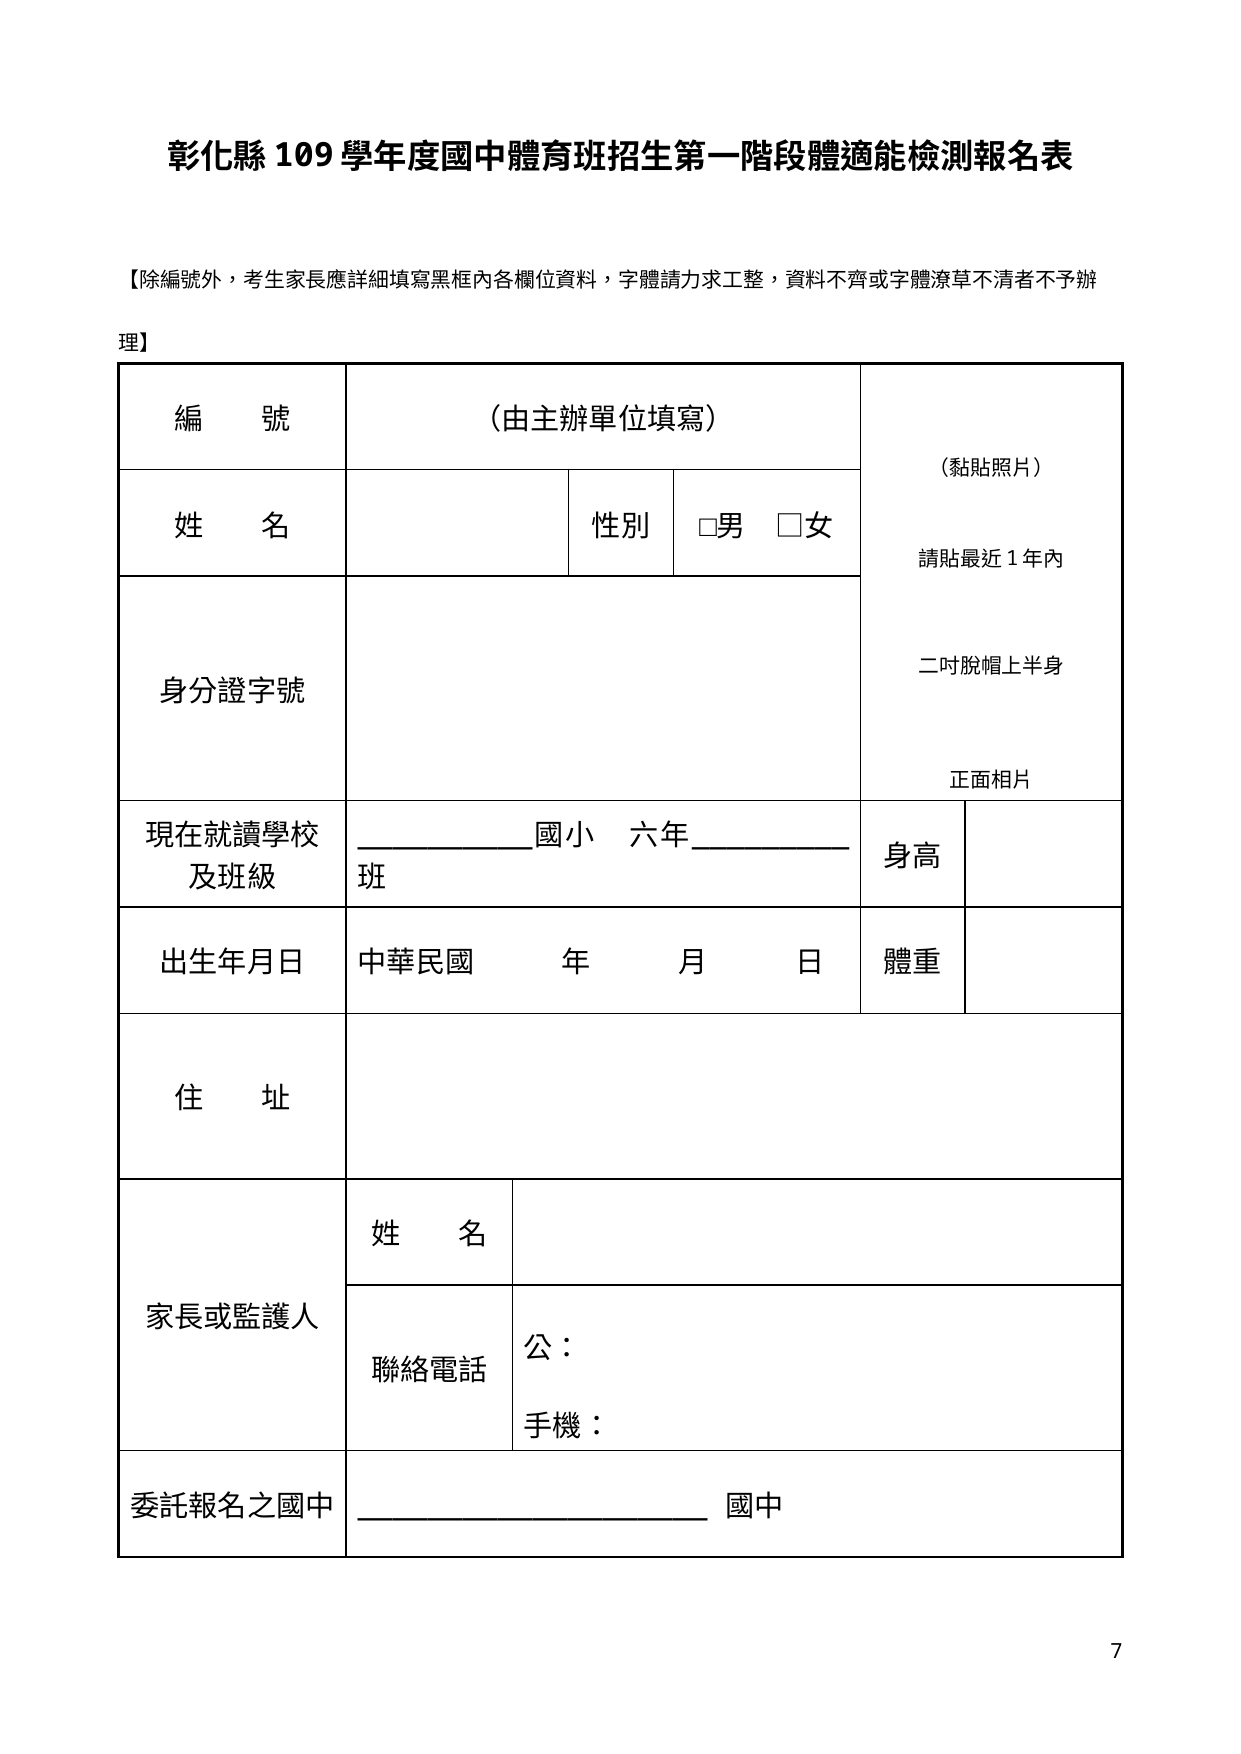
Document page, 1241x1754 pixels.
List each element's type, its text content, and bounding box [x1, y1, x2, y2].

table_cell [966, 801, 1121, 906]
table_cell [513, 1180, 1121, 1284]
table_header （黏貼照片） 請貼最近1年內 二吋脫帽上半身 正面相片 [861, 365, 1121, 800]
table_cell 出生年月日 [120, 908, 345, 1012]
table_cell 姓 名 [347, 1180, 512, 1284]
table_cell 家長或監護人 [120, 1180, 345, 1449]
table_cell 姓 名 [120, 470, 345, 575]
text 【除編號外，考生家長應詳細填寫黑框內各欄位資料，字體請力求工整，資料不齊或字體潦草不清者不予辦理】 [118, 237, 1122, 362]
table_cell 委託報名之國中 [120, 1451, 345, 1556]
table_cell __________國小 六年_________班 [347, 801, 860, 906]
table_cell [347, 577, 860, 800]
table_header 編 號 [120, 365, 345, 468]
table_cell 聯絡電話 [347, 1286, 512, 1449]
text 彰化縣109學年度國中體育班招生第一階段體適能檢測報名表 [118, 112, 1122, 175]
table_cell □男 □女 [674, 470, 860, 575]
table_cell 身高 [861, 801, 964, 906]
table_cell 公： 手機： [513, 1286, 1121, 1449]
table_cell 住 址 [120, 1014, 345, 1178]
table_cell [347, 470, 568, 575]
table_cell [347, 1014, 1121, 1178]
table_cell 身分證字號 [120, 577, 345, 800]
table_cell 體重 [861, 908, 964, 1012]
table_cell 性別 [569, 470, 673, 575]
table_header （由主辦單位填寫） [347, 365, 860, 468]
table_cell ____________________ 國中 [347, 1451, 1121, 1556]
table_cell [966, 908, 1121, 1012]
table_cell 現在就讀學校 及班級 [120, 801, 345, 906]
table_cell 中華民國 年 月 日 [347, 908, 860, 1012]
